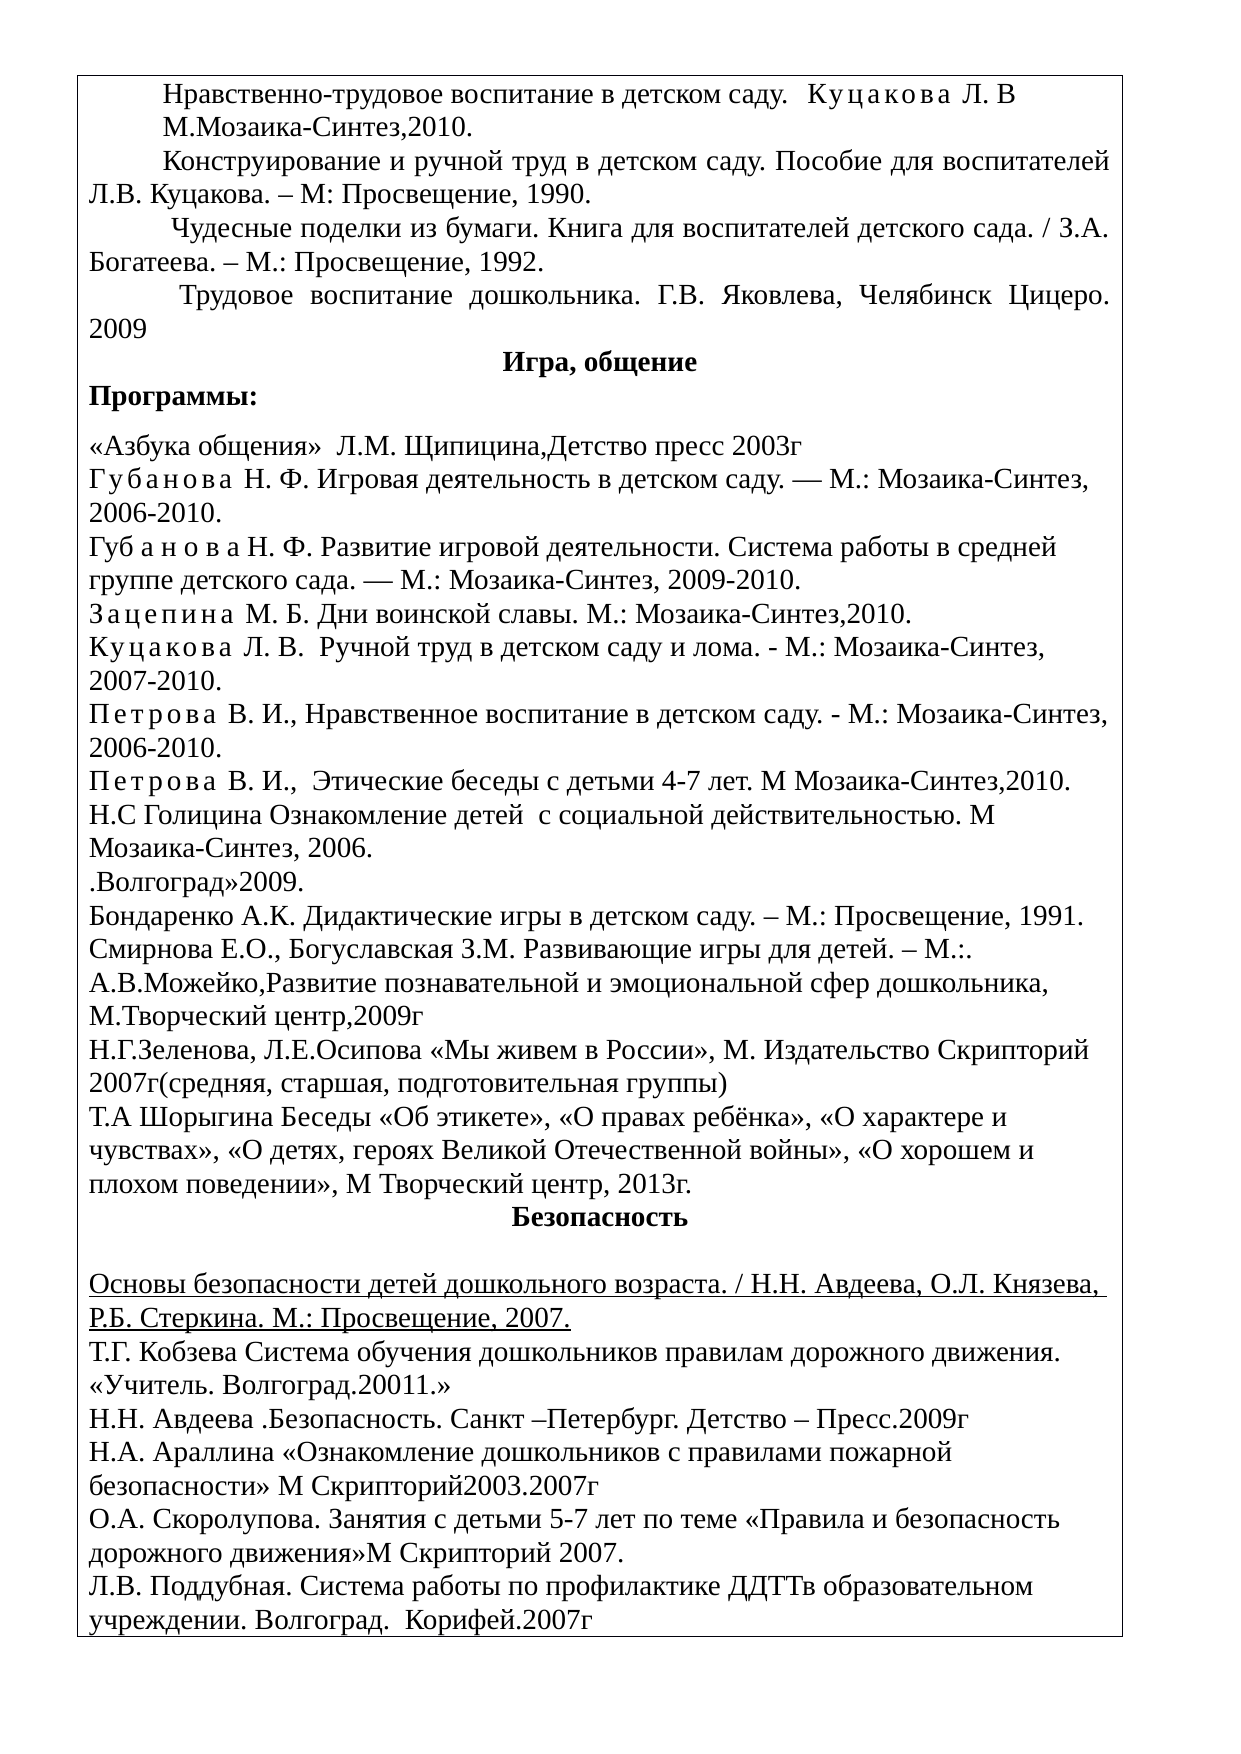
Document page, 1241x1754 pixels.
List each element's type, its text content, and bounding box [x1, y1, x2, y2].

table_header Нравственно-трудовое воспитание в детском саду. Куцакова Л. В М.Мозаика-Синтез,2010. Конструирование и ручной труд в детском саду. Пособие для воспитателей Л.В. Куцакова. – М: Просвещение, 1990. Чудесные поделки из бумаги. Книга для воспитателей детского сада. / З.А. Богатеева. – М.: Просвещение, 1992. Трудовое воспитание дошкольника. Г.В. Яковлева, Челябинск Цицеро. 2009 Игра, общение Программы: «Азбука общения» Л.М. Щипицина,Детство пресс 2003г Губанова Н. Ф. Игровая деятельность в детском саду. — М.: Мозаика-Синтез, 2006-2010. Губ а н о в а Н. Ф. Развитие игровой деятельности. Система работы в средней группе детского сада. — М.: Мозаика-Синтез, 2009-2010. Зацепина М. Б. Дни воинской славы. М.: Мозаика-Синтез,2010. Куцакова Л. В. Ручной труд в детском саду и лома. - М.: Мозаика-Синтез, 2007-2010. Петрова В. И., Нравственное воспитание в детском саду. - М.: Мозаика-Синтез, 2006-2010. Петрова В. И., Этические беседы с детьми 4-7 лет. М Мозаика-Синтез,2010. Н.С Голицина Ознакомление детей с социальной действительностью. М Мозаика-Синтез, 2006. .Волгоград»2009. Бондаренко А.К. Дидактические игры в детском саду. – М.: Просвещение, 1991. Смирнова Е.О., Богуславская З.М. Развивающие игры для детей. – М.:. А.В.Можейко,Развитие познавательной и эмоциональной сфер дошкольника, М.Творческий центр,2009г Н.Г.Зеленова, Л.Е.Осипова «Мы живем в России», М. Издательство Скрипторий 2007г(средняя, старшая, подготовительная группы) Т.А Шорыгина Беседы «Об этикете», «О правах ребёнка», «О характере и чувствах», «О детях, героях Великой Отечественной войны», «О хорошем и плохом поведении», М Творческий центр, 2013г. Безопасность Основы безопасности детей дошкольного возраста. / Н.Н. Авдеева, О.Л. Князева, Р.Б. Стеркина. М.: Просвещение, 2007. Т.Г. Кобзева Система обучения дошкольников правилам дорожного движения. «Учитель. Волгоград.20011.» Н.Н. Авдеева .Безопасность. Санкт –Петербург. Детство – Пресс.2009г Н.А. Араллина «Ознакомление дошкольников с правилами пожарной безопасности» М Скрипторий2003.2007г О.А. Скоролупова. Занятия с детьми 5-7 лет по теме «Правила и безопасность дорожного движения»М Скрипторий 2007. Л.В. Поддубная. Система работы по профилактике ДДТТв образовательном учреждении. Волгоград. Корифей.2007г [78, 76, 1122, 1636]
